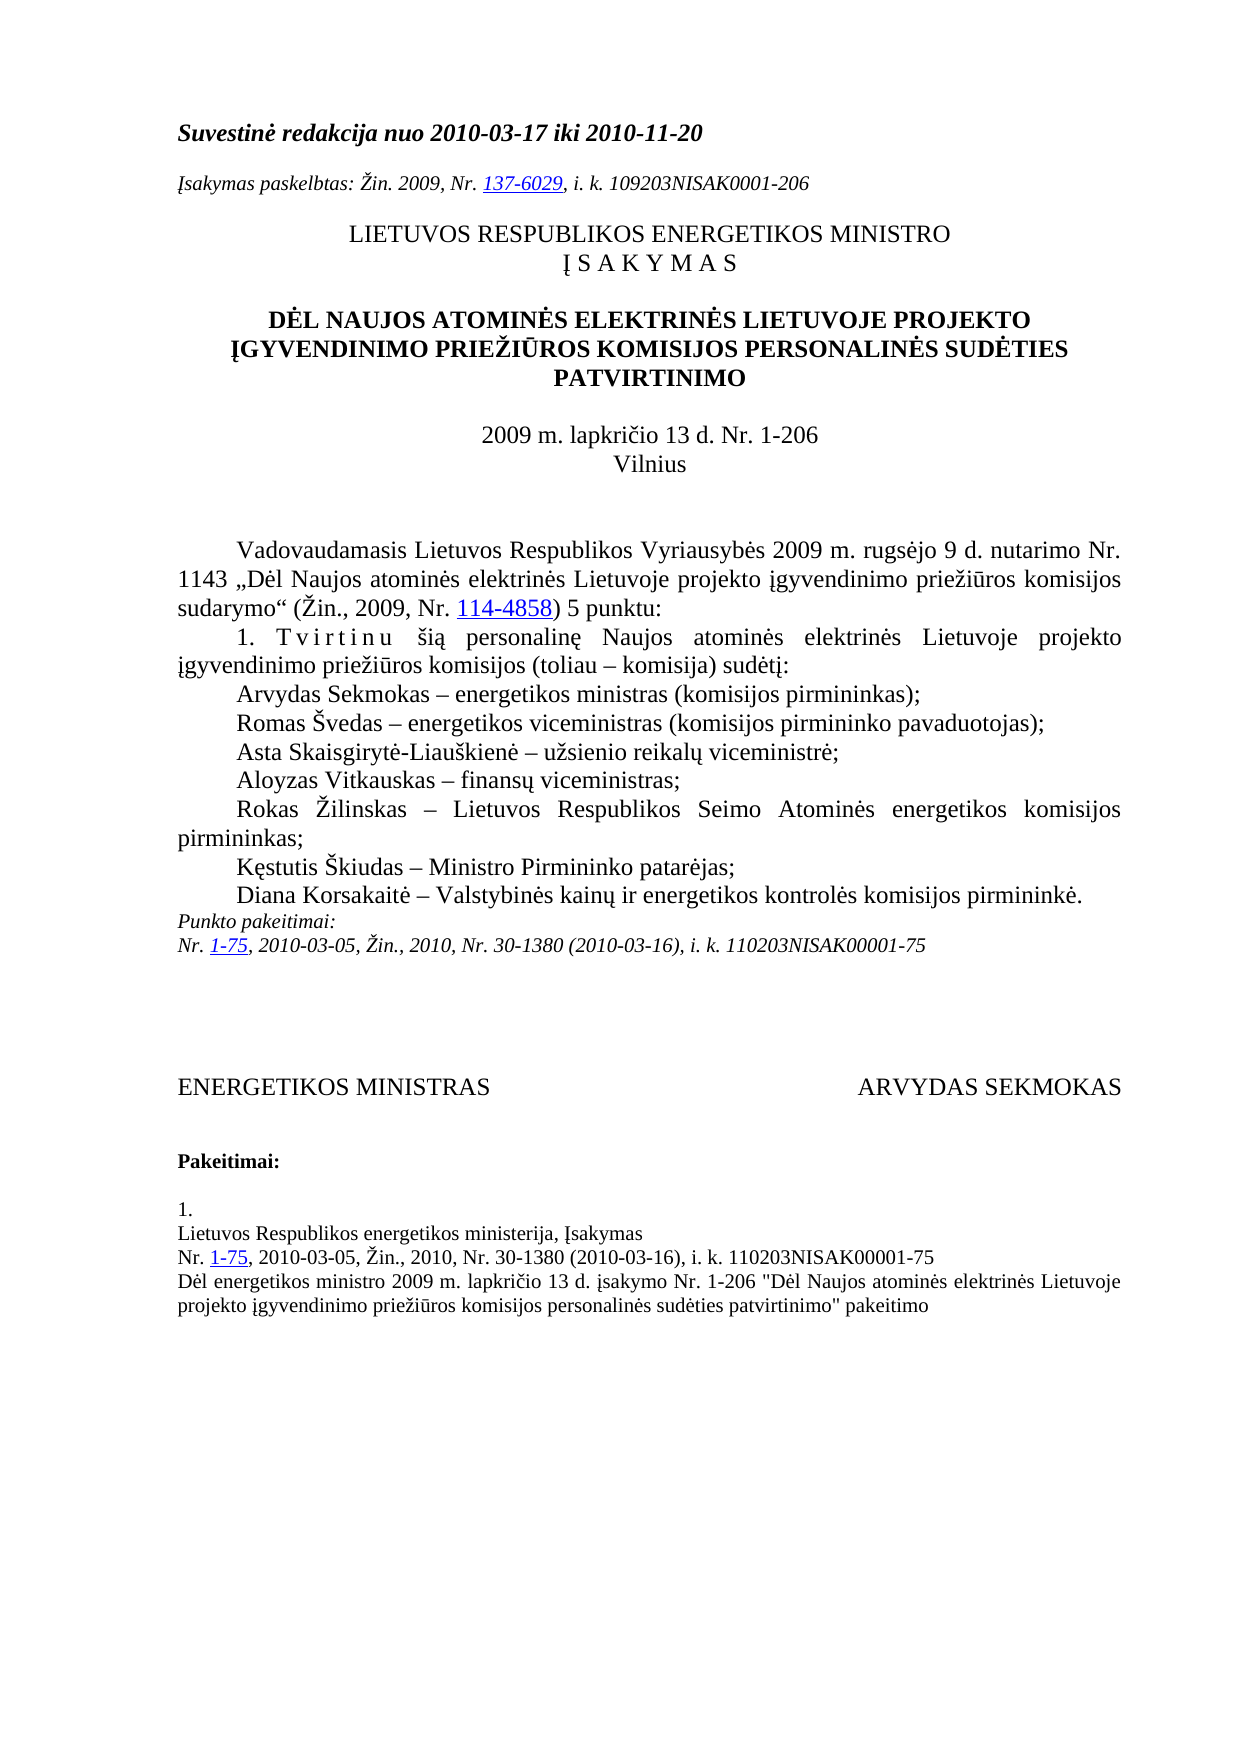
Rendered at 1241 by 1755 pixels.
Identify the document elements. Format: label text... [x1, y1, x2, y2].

text Punkto pakeitimai: [177, 909, 1122, 933]
text Arvydas Sekmokas – energetikos ministras (komisijos pirmininkas); [177, 679, 1122, 708]
text Įsakymas paskelbtas: Žin. 2009, Nr. 137-6029, i. k. 109203NISAK0001-206 [177, 171, 1122, 195]
text Dėl energetikos ministro 2009 m. lapkričio 13 d. įsakymo Nr. 1-206 "Dėl Naujos atominės elektrinės Lietuvoje projekto įgyvendinimo priežiūros komisijos personalinės sudėties patvirtinimo" pakeitimo [177, 1269, 1122, 1317]
text Nr. 1-75, 2010-03-05, Žin., 2010, Nr. 30-1380 (2010-03-16), i. k. 110203NISAK00001-75 [177, 1245, 1122, 1269]
text 2009 m. lapkričio 13 d. Nr. 1-206 [177, 420, 1122, 449]
text Aloyzas Vitkauskas – finansų viceministras; [177, 765, 1122, 794]
text 1. Tvirtinu šią personalinę Naujos atominės elektrinės Lietuvoje projekto įgyvendinimo priežiūros komisijos (toliau – komisija) sudėtį: [177, 622, 1122, 679]
text Asta Skaisgirytė-Liauškienė – užsienio reikalų viceministrė; [177, 737, 1122, 765]
text 1. [177, 1197, 1122, 1221]
text Suvestinė redakcija nuo 2010-03-17 iki 2010-11-20 [177, 118, 1122, 147]
text Romas Švedas – energetikos viceministras (komisijos pirmininko pavaduotojas); [177, 708, 1122, 737]
text Nr. 1-75, 2010-03-05, Žin., 2010, Nr. 30-1380 (2010-03-16), i. k. 110203NISAK00001-75 [177, 933, 1122, 957]
text Pakeitimai: [177, 1149, 1122, 1173]
text Lietuvos Respublikos energetikos ministerija, Įsakymas [177, 1221, 1122, 1245]
text Diana Korsakaitė – Valstybinės kainų ir energetikos kontrolės komisijos pirmininkė. [177, 880, 1122, 909]
text Vadovaudamasis Lietuvos Respublikos Vyriausybės 2009 m. rugsėjo 9 d. nutarimo Nr. 1143 „Dėl Naujos atominės elektrinės Lietuvoje projekto įgyvendinimo priežiūros komisijos sudarymo“ (Žin., 2009, Nr. 114-4858) 5 punktu: [177, 535, 1122, 622]
text LIETUVOS RESPUBLIKOS ENERGETIKOS MINISTRO [177, 219, 1122, 248]
text DĖL Naujos atominės elektrinės Lietuvoje projekto įgyvendinimo priežiūros komisijos personalinės sudėties patvirtinimo [177, 305, 1122, 392]
text į s a k y m a s [177, 248, 1122, 277]
text Kęstutis Škiudas – Ministro Pirmininko patarėjas; [177, 852, 1122, 880]
text Energetikos ministras Arvydas Sekmokas [177, 1072, 1122, 1101]
text Vilnius [177, 449, 1122, 478]
text Rokas Žilinskas – Lietuvos Respublikos Seimo Atominės energetikos komisijos pirmininkas; [177, 794, 1122, 852]
